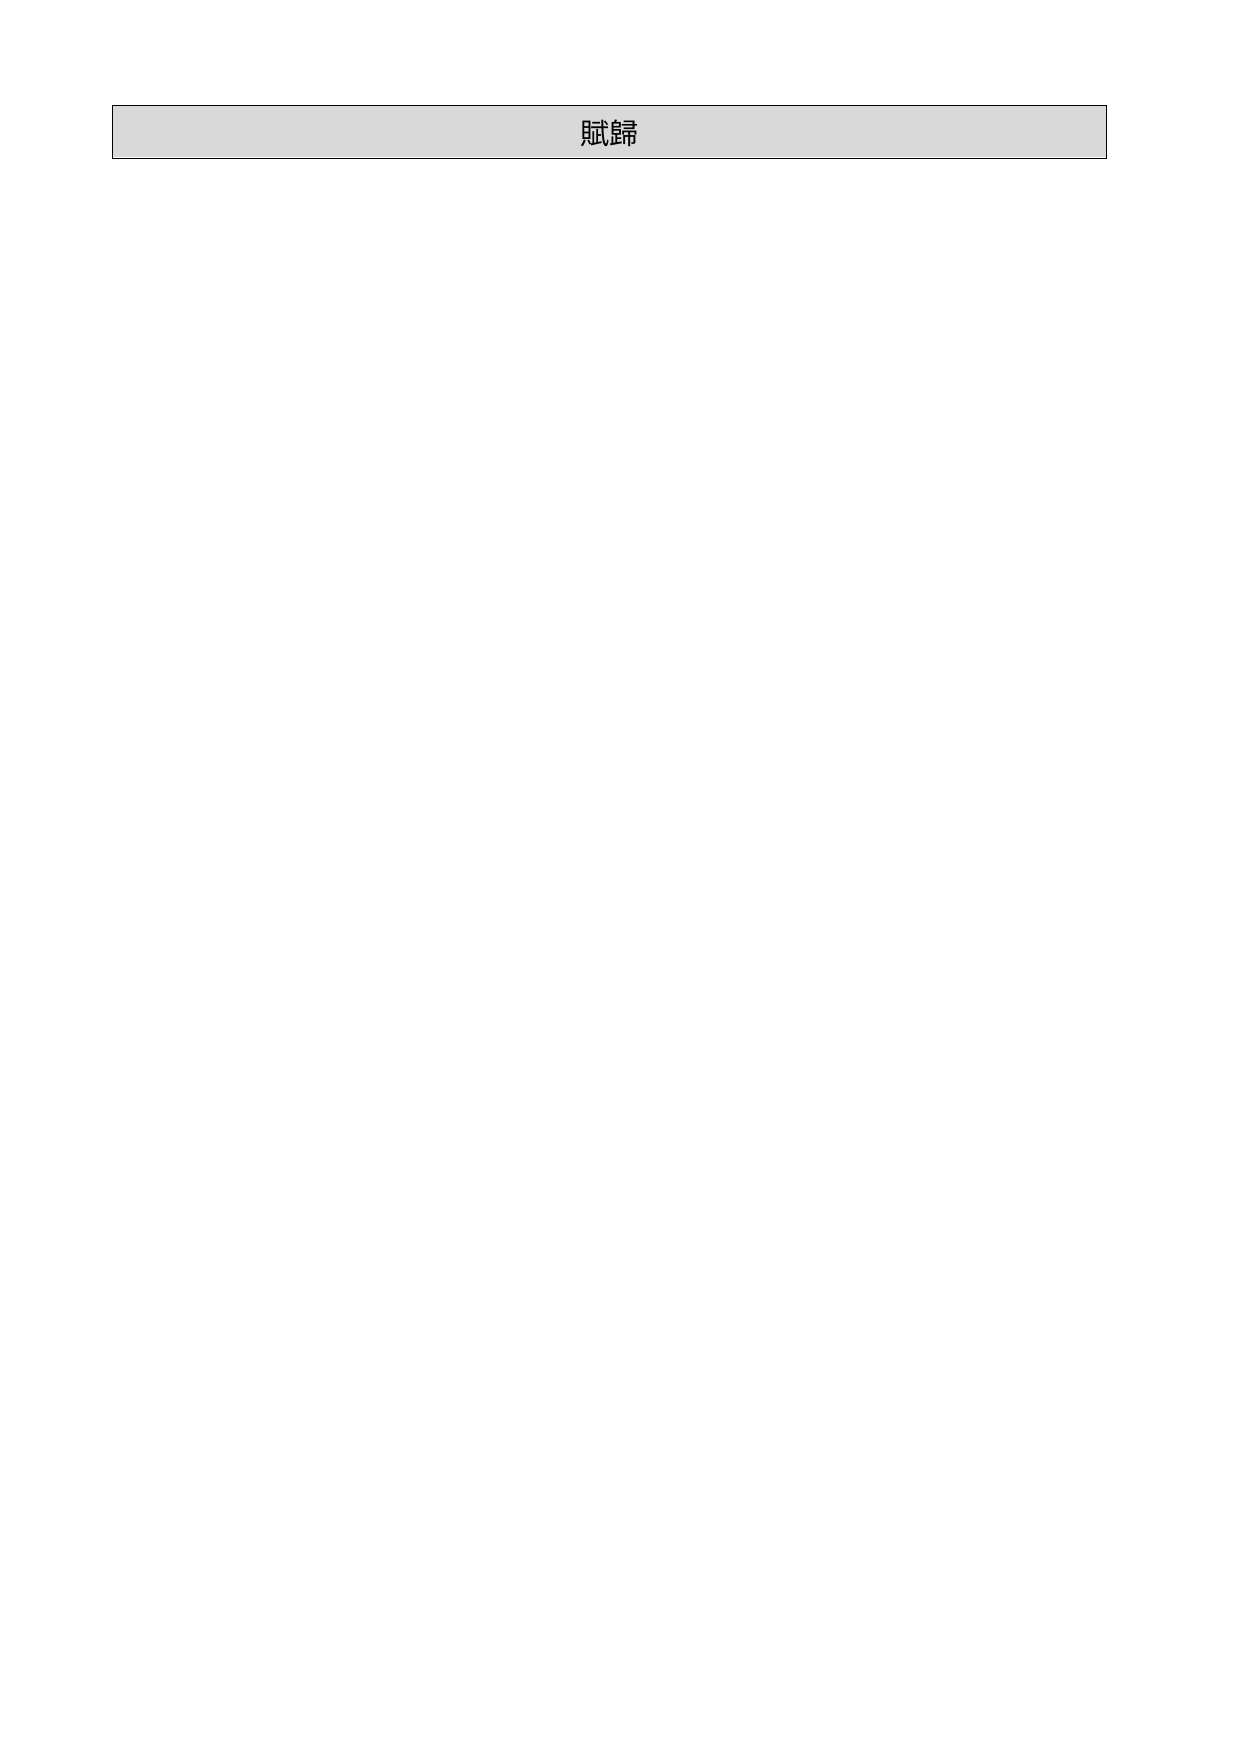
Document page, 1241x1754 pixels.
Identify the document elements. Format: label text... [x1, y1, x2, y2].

table_cell 賦歸 [113, 106, 1106, 157]
